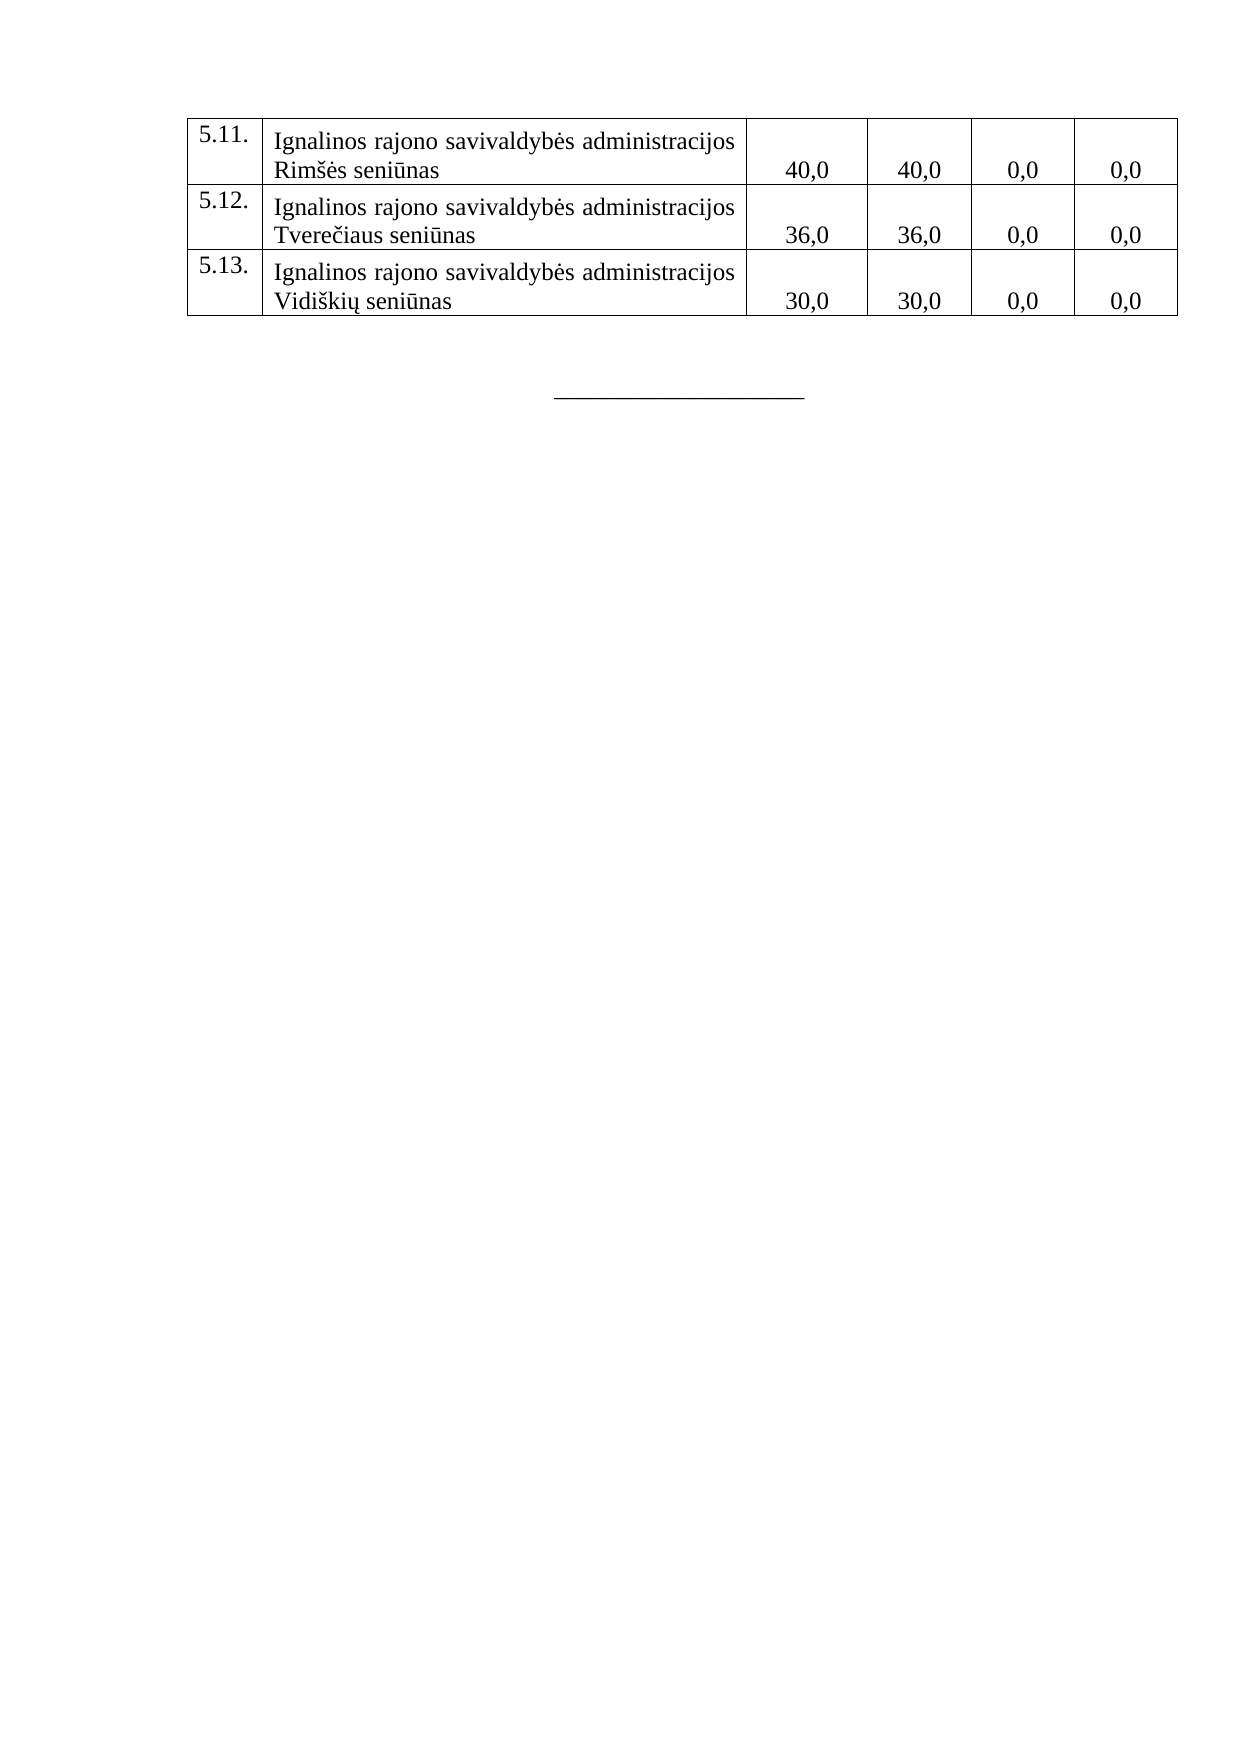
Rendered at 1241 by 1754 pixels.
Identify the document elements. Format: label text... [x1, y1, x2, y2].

table_cell Ignalinos rajono savivaldybės administracijos Rimšės seniūnas [263, 119, 746, 184]
table_cell 0,0 [972, 119, 1074, 184]
table_cell Ignalinos rajono savivaldybės administracijos Vidiškių seniūnas [263, 250, 746, 315]
table_cell 0,0 [972, 185, 1074, 249]
table_cell 30,0 [747, 250, 867, 315]
table_cell 36,0 [868, 185, 971, 249]
table_cell 5.12. [188, 185, 262, 249]
table_cell 40,0 [868, 119, 971, 184]
table_cell 0,0 [972, 250, 1074, 315]
table_cell 0,0 [1075, 250, 1177, 315]
table_cell 0,0 [1075, 119, 1177, 184]
table_cell Ignalinos rajono savivaldybės administracijos Tverečiaus seniūnas [263, 185, 746, 249]
table_cell 0,0 [1075, 185, 1177, 249]
table_cell 36,0 [747, 185, 867, 249]
table_cell 5.13. [188, 250, 262, 315]
text ____________________ [177, 373, 1181, 402]
table_cell 30,0 [868, 250, 971, 315]
table_cell 40,0 [747, 119, 867, 184]
table_cell 5.11. [188, 119, 262, 184]
